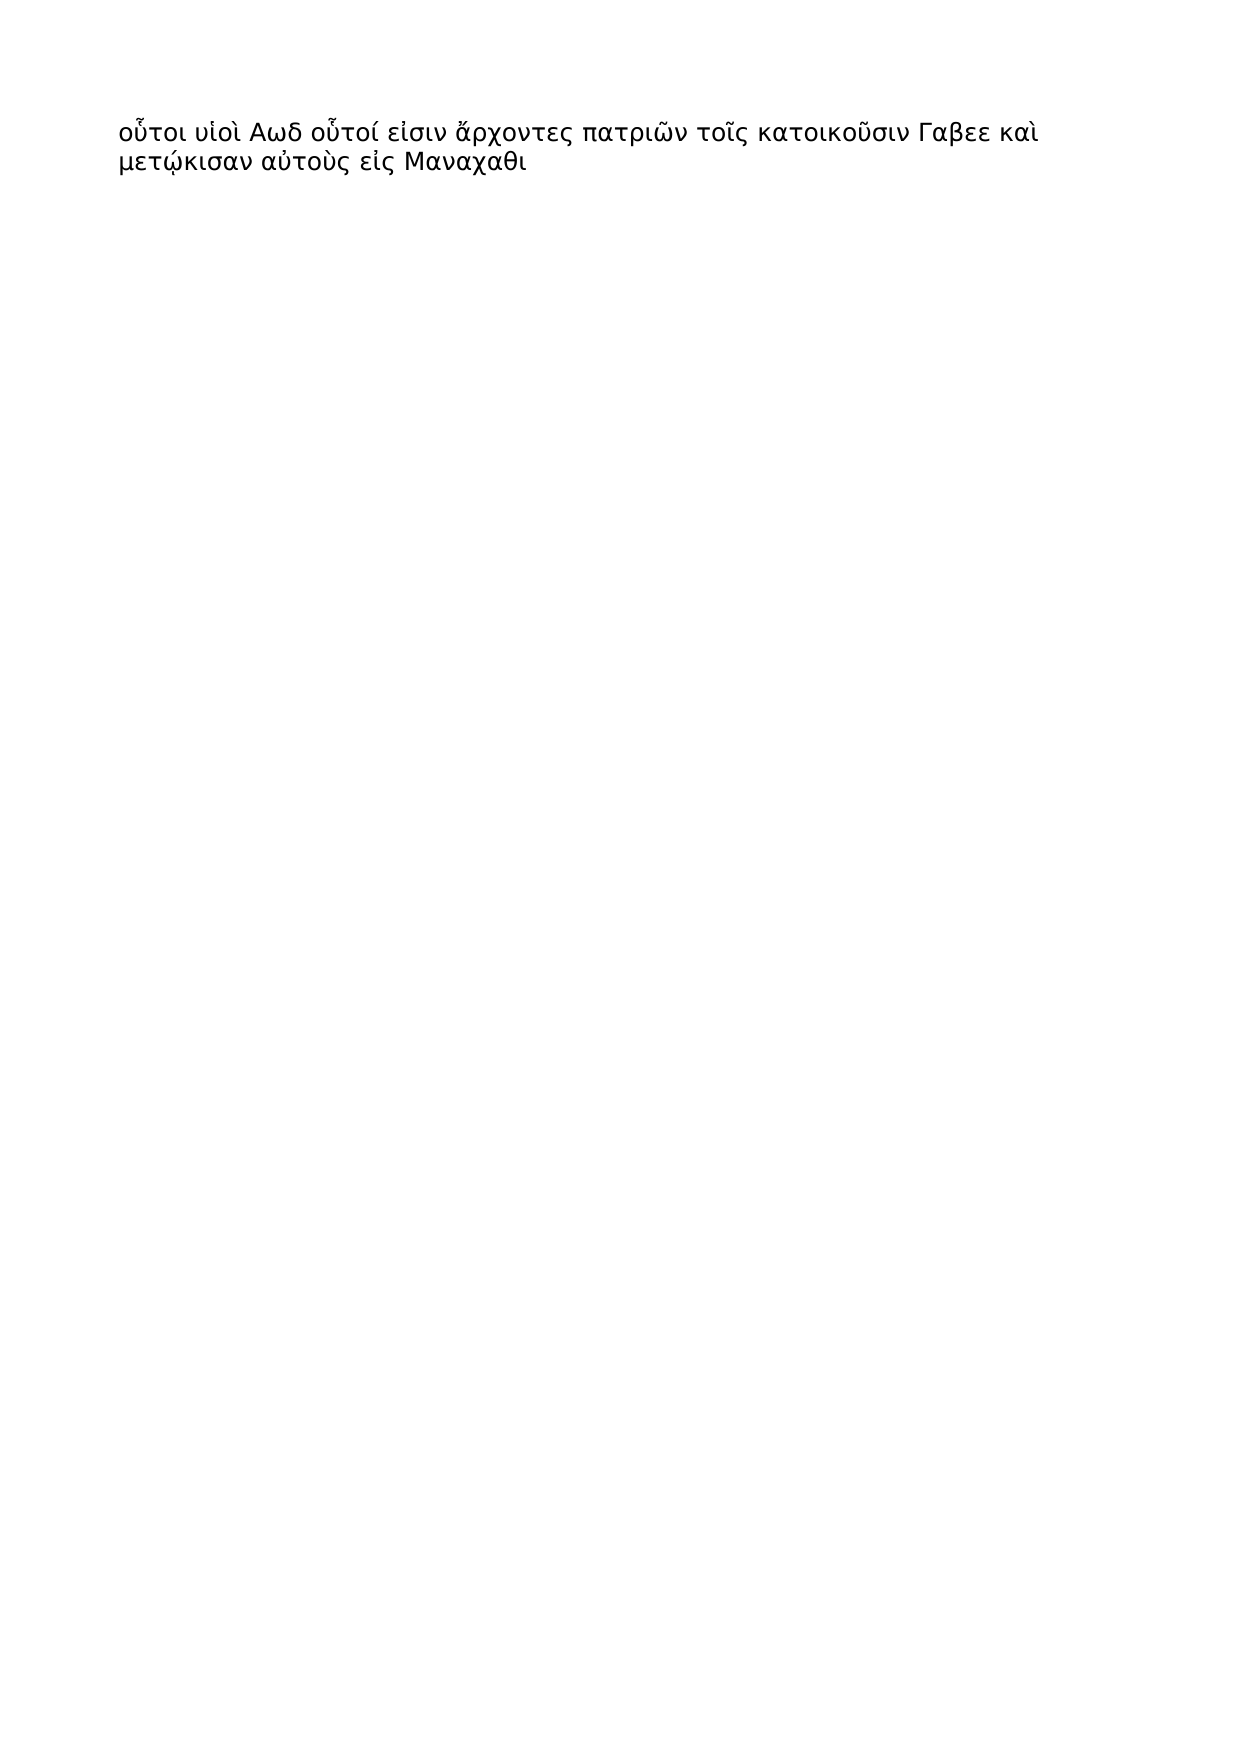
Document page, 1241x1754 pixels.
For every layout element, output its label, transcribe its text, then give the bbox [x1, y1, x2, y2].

text οὗτοι υἱοὶ Αωδ οὗτοί εἰσιν ἄρχοντες πατριῶν τοῖς κατοικοῦσιν Γαβεε καὶ μετῴκισαν αὐτοὺς εἰς Μαναχαθι [118, 118, 1122, 176]
